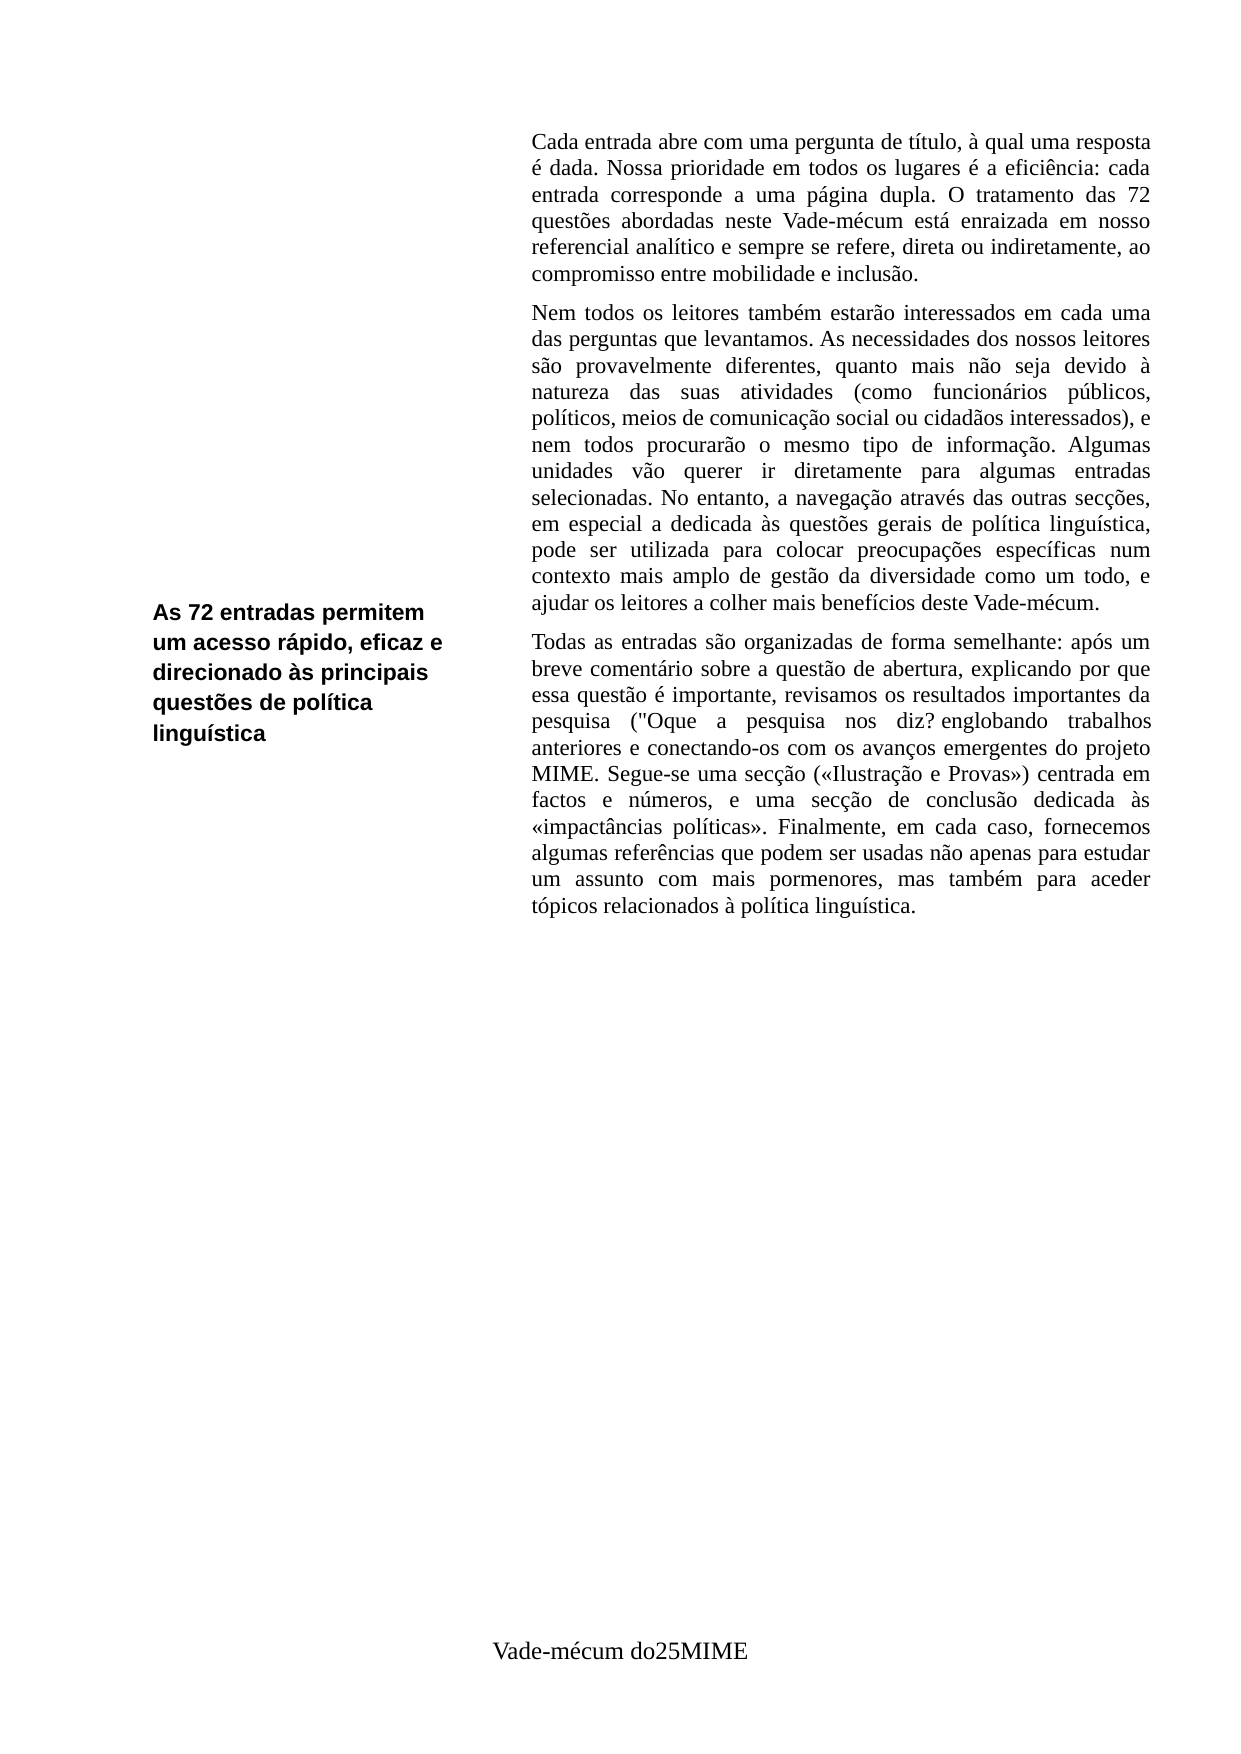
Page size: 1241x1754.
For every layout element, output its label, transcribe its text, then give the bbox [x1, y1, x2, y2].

text Cada entrada abre com uma pergunta de título, à qual uma resposta é dada. Nossa prioridade em todos os lugares é a eficiência: cada entrada corresponde a uma página dupla. O tratamento das 72 questões abordadas neste Vade-mécum está enraizada em nosso referencial analítico e sempre se refere, direta ou indiretamente, ao compromisso entre mobilidade e inclusão. [531, 128, 1152, 286]
text As 72 entradas permitem um acesso rápido, eficaz e direcionado às principais questões de política linguística [152, 599, 462, 746]
text Nem todos os leitores também estarão interessados em cada uma das perguntas que levantamos. As necessidades dos nossos leitores são provavelmente diferentes, quanto mais não seja devido à natureza das suas atividades (como funcionários públicos, políticos, meios de comunicação social ou cidadãos interessados), e nem todos procurarão o mesmo tipo de informação. Algumas unidades vão querer ir diretamente para algumas entradas selecionadas. No entanto, a navegação através das outras secções, em especial a dedicada às questões gerais de política linguística, pode ser utilizada para colocar preocupações específicas num contexto mais amplo de gestão da diversidade como um todo, e ajudar os leitores a colher mais benefícios deste Vade-mécum. [531, 299, 1152, 615]
text Todas as entradas são organizadas de forma semelhante: após um breve comentário sobre a questão de abertura, explicando por que essa questão é importante, revisamos os resultados importantes da pesquisa ("Oque a pesquisa nos diz? englobando trabalhos anteriores e conectando-os com os avanços emergentes do projeto MIME. Segue-se uma secção («Ilustração e Provas») centrada em factos e números, e uma secção de conclusão dedicada às «impactâncias políticas». Finalmente, em cada caso, fornecemos algumas referências que podem ser usadas não apenas para estudar um assunto com mais pormenores, mas também para aceder tópicos relacionados à política linguística. [531, 628, 1152, 918]
text [143, 590, 471, 785]
